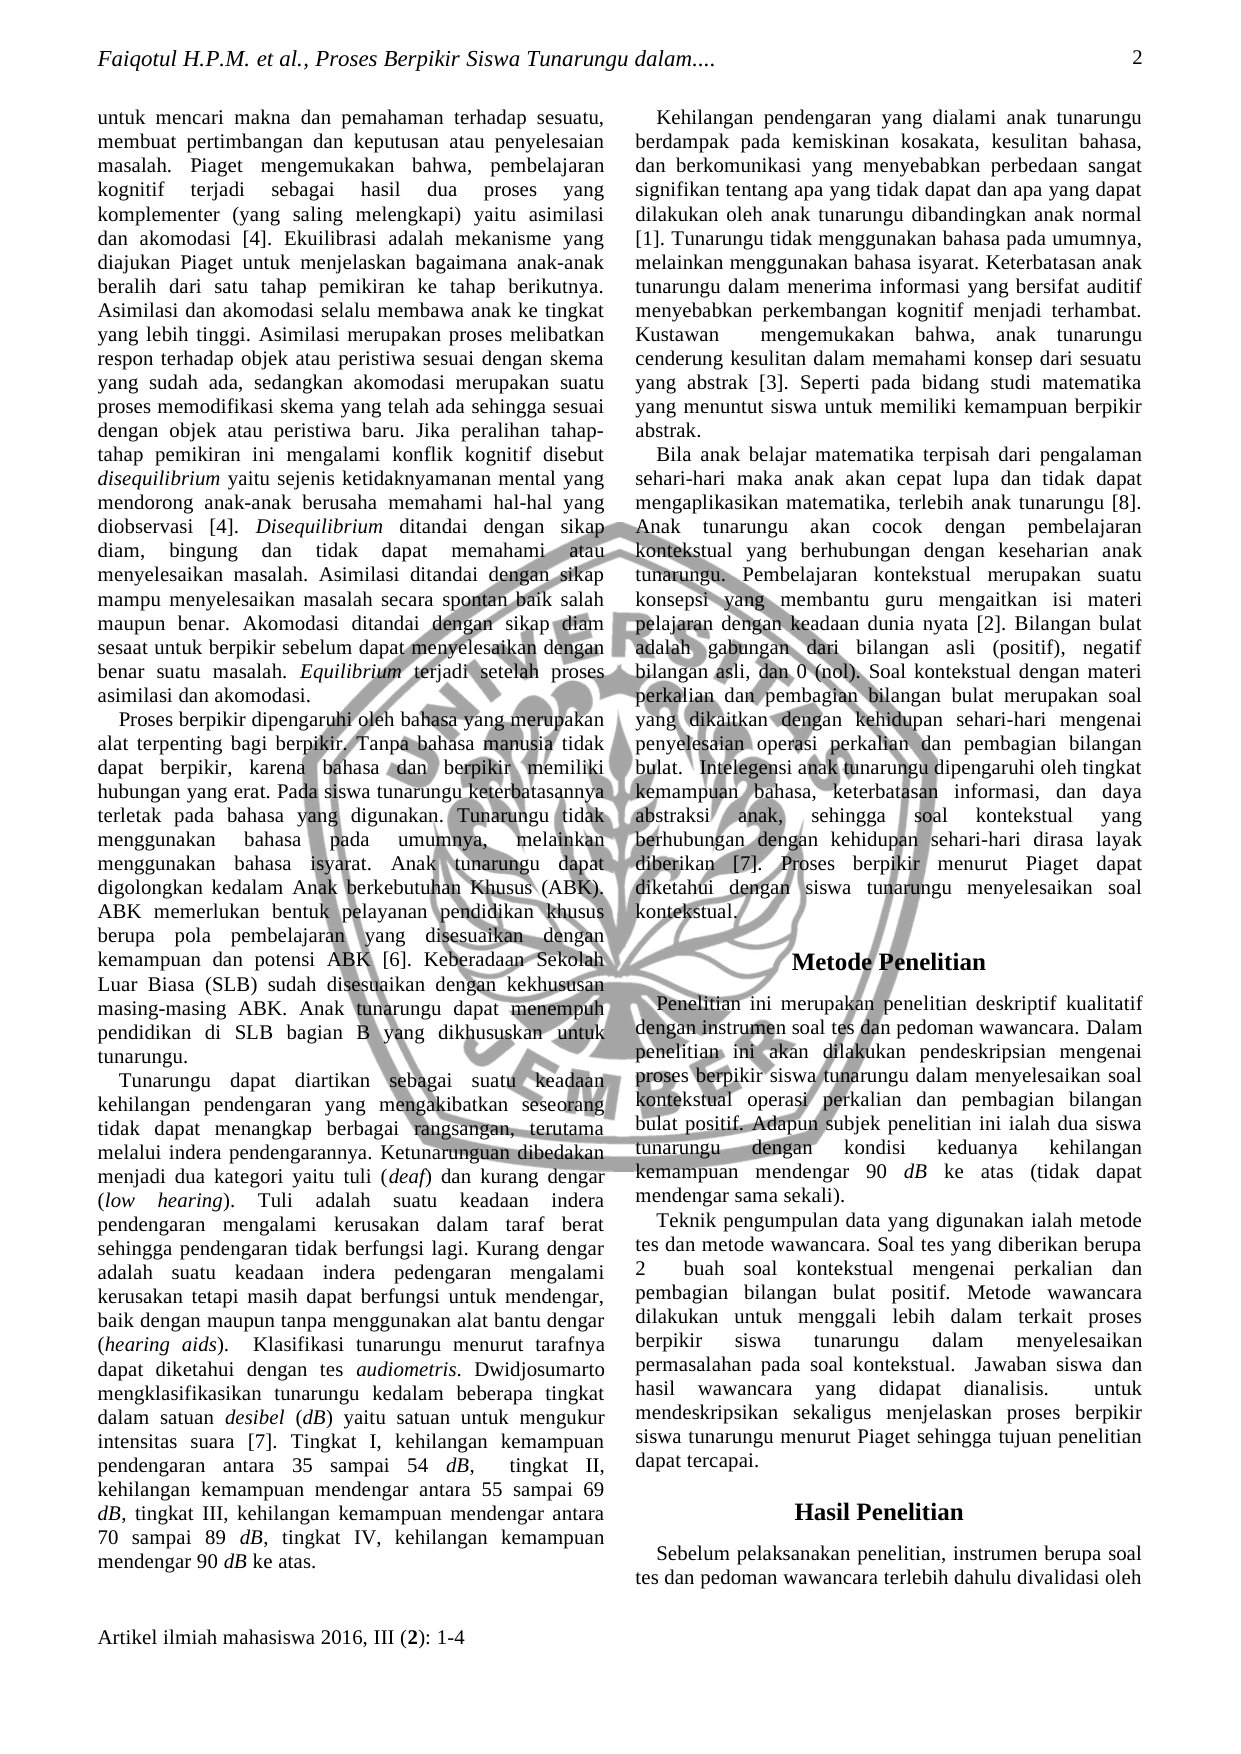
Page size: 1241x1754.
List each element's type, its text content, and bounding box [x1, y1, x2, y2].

text Pada umumnya pendidikan di Indonesia bertujuan untuk meningkatkan kualitas hidup manusia yang secara teknis dilakukan melalui suatu proses pembelajaran. Menurut para ahli yang menganut aliran nativisme, perkembangan individu dipengaruhi oleh lingkungan termasuk lingkungan pendidikan. Proses belajar dapat mengubah struktur otak yang berjalan terus menerus seiring dengan perkembangan pengetahuan dan keterampilan seseorang [5]. Perkembangan individu akan mempengaruhi proses berpikir. Proses berpikir merupakan proses tingkah laku untuk mencari makna dan pemahaman terhadap sesuatu, membuat pertimbangan dan keputusan atau penyelesaian masalah. Piaget mengemukakan bahwa, pembelajaran kognitif terjadi sebagai hasil dua proses yang komplementer (yang saling melengkapi) yaitu asimilasi dan akomodasi [4]. Ekuilibrasi adalah mekanisme yang diajukan Piaget untuk menjelaskan bagaimana anak-anak beralih dari satu tahap pemikiran ke tahap berikutnya. Asimilasi dan akomodasi selalu membawa anak ke tingkat yang lebih tinggi. Asimilasi merupakan proses melibatkan respon terhadap objek atau peristiwa sesuai dengan skema yang sudah ada, sedangkan akomodasi merupakan suatu proses memodifikasi skema yang telah ada sehingga sesuai dengan objek atau peristiwa baru. Jika peralihan tahap-tahap pemikiran ini mengalami konflik kognitif disebut disequilibrium yaitu sejenis ketidaknyamanan mental yang mendorong anak-anak berusaha memahami hal-hal yang diobservasi [4]. Disequilibrium ditandai dengan sikap diam, bingung dan tidak dapat memahami atau menyelesaikan masalah. Asimilasi ditandai dengan sikap mampu menyelesaikan masalah secara spontan baik salah maupun benar. Akomodasi ditandai dengan sikap diam sesaat untuk berpikir sebelum dapat menyelesaikan dengan benar suatu masalah. Equilibrium terjadi setelah proses asimilasi dan akomodasi. [97, 105, 605, 707]
picture [605, 447, 1011, 1247]
text Penelitian ini merupakan penelitian deskriptif kualitatif dengan instrumen soal tes dan pedoman wawancara. Dalam penelitian ini akan dilakukan pendeskripsian mengenai proses berpikir siswa tunarungu dalam menyelesaikan soal kontekstual operasi perkalian dan pembagian bilangan bulat positif. Adapun subjek penelitian ini ialah dua siswa tunarungu dengan kondisi keduanya kehilangan kemampuan mendengar 90 dB ke atas (tidak dapat mendengar sama sekali). [635, 991, 1143, 1207]
text Bila anak belajar matematika terpisah dari pengalaman sehari-hari maka anak akan cepat lupa dan tidak dapat mengaplikasikan matematika, terlebih anak tunarungu [8]. Anak tunarungu akan cocok dengan pembelajaran kontekstual yang berhubungan dengan keseharian anak tunarungu. Pembelajaran kontekstual merupakan suatu konsepsi yang membantu guru mengaitkan isi materi pelajaran dengan keadaan dunia nyata [2]. Bilangan bulat adalah gabungan dari bilangan asli (positif), negatif bilangan asli, dan 0 (nol). Soal kontekstual dengan materi perkalian dan pembagian bilangan bulat merupakan soal yang dikaitkan dengan kehidupan sehari-hari mengenai penyelesaian operasi perkalian dan pembagian bilangan bulat. Intelegensi anak tunarungu dipengaruhi oleh tingkat kemampuan bahasa, keterbatasan informasi, dan daya abstraksi anak, sehingga soal kontekstual yang berhubungan dengan kehidupan sehari-hari dirasa layak diberikan [7]. Proses berpikir menurut Piaget dapat diketahui dengan siswa tunarungu menyelesaikan soal kontekstual. [635, 442, 1143, 923]
text Kehilangan pendengaran yang dialami anak tunarungu berdampak pada kemiskinan kosakata, kesulitan bahasa, dan berkomunikasi yang menyebabkan perbedaan sangat signifikan tentang apa yang tidak dapat dan apa yang dapat dilakukan oleh anak tunarungu dibandingkan anak normal [1]. Tunarungu tidak menggunakan bahasa pada umumnya, melainkan menggunakan bahasa isyarat. Keterbatasan anak tunarungu dalam menerima informasi yang bersifat auditif menyebabkan perkembangan kognitif menjadi terhambat. Kustawan mengemukakan bahwa, anak tunarungu cenderung kesulitan dalam memahami konsep dari sesuatu yang abstrak [3]. Seperti pada bidang studi matematika yang menuntut siswa untuk memiliki kemampuan berpikir abstrak. [635, 105, 1143, 442]
text Hasil Penelitian [635, 1497, 1143, 1526]
text Proses berpikir dipengaruhi oleh bahasa yang merupakan alat terpenting bagi berpikir. Tanpa bahasa manusia tidak dapat berpikir, karena bahasa dan berpikir memiliki hubungan yang erat. Pada siswa tunarungu keterbatasannya terletak pada bahasa yang digunakan. Tunarungu tidak menggunakan bahasa pada umumnya, melainkan menggunakan bahasa isyarat. Anak tunarungu dapat digolongkan kedalam Anak berkebutuhan Khusus (ABK). ABK memerlukan bentuk pelayanan pendidikan khusus berupa pola pembelajaran yang disesuaikan dengan kemampuan dan potensi ABK [6]. Keberadaan Sekolah Luar Biasa (SLB) sudah disesuaikan dengan kekhususan masing-masing ABK. Anak tunarungu dapat menempuh pendidikan di SLB bagian B yang dikhususkan untuk tunarungu. [97, 707, 605, 1068]
text Metode Penelitian [635, 947, 1143, 976]
text Tunarungu dapat diartikan sebagai suatu keadaan kehilangan pendengaran yang mengakibatkan seseorang tidak dapat menangkap berbagai rangsangan, terutama melalui indera pendengarannya. Ketunarunguan dibedakan menjadi dua kategori yaitu tuli (deaf) dan kurang dengar (low hearing). Tuli adalah suatu keadaan indera pendengaran mengalami kerusakan dalam taraf berat sehingga pendengaran tidak berfungsi lagi. Kurang dengar adalah suatu keadaan indera pedengaran mengalami kerusakan tetapi masih dapat berfungsi untuk mendengar, baik dengan maupun tanpa menggunakan alat bantu dengar (hearing aids). Klasifikasi tunarungu menurut tarafnya dapat diketahui dengan tes audiometris. Dwidjosumarto mengklasifikasikan tunarungu kedalam beberapa tingkat dalam satuan desibel (dB) yaitu satuan untuk mengukur intensitas suara [7]. Tingkat I, kehilangan kemampuan pendengaran antara 35 sampai 54 dB, tingkat II, kehilangan kemampuan mendengar antara 55 sampai 69 dB, tingkat III, kehilangan kemampuan mendengar antara 70 sampai 89 dB, tingkat IV, kehilangan kemampuan mendengar 90 dB ke atas. [97, 1068, 605, 1573]
text Sebelum pelaksanakan penelitian, instrumen berupa soal tes dan pedoman wawancara terlebih dahulu divalidasi oleh [635, 1541, 1143, 1589]
text Teknik pengumpulan data yang digunakan ialah metode tes dan metode wawancara. Soal tes yang diberikan berupa 2 buah soal kontekstual mengenai perkalian dan pembagian bilangan bulat positif. Metode wawancara dilakukan untuk menggali lebih dalam terkait proses berpikir siswa tunarungu dalam menyelesaikan permasalahan pada soal kontekstual. Jawaban siswa dan hasil wawancara yang didapat dianalisis. untuk mendeskripsikan sekaligus menjelaskan proses berpikir siswa tunarungu menurut Piaget sehingga tujuan penelitian dapat tercapai. [635, 1207, 1143, 1472]
